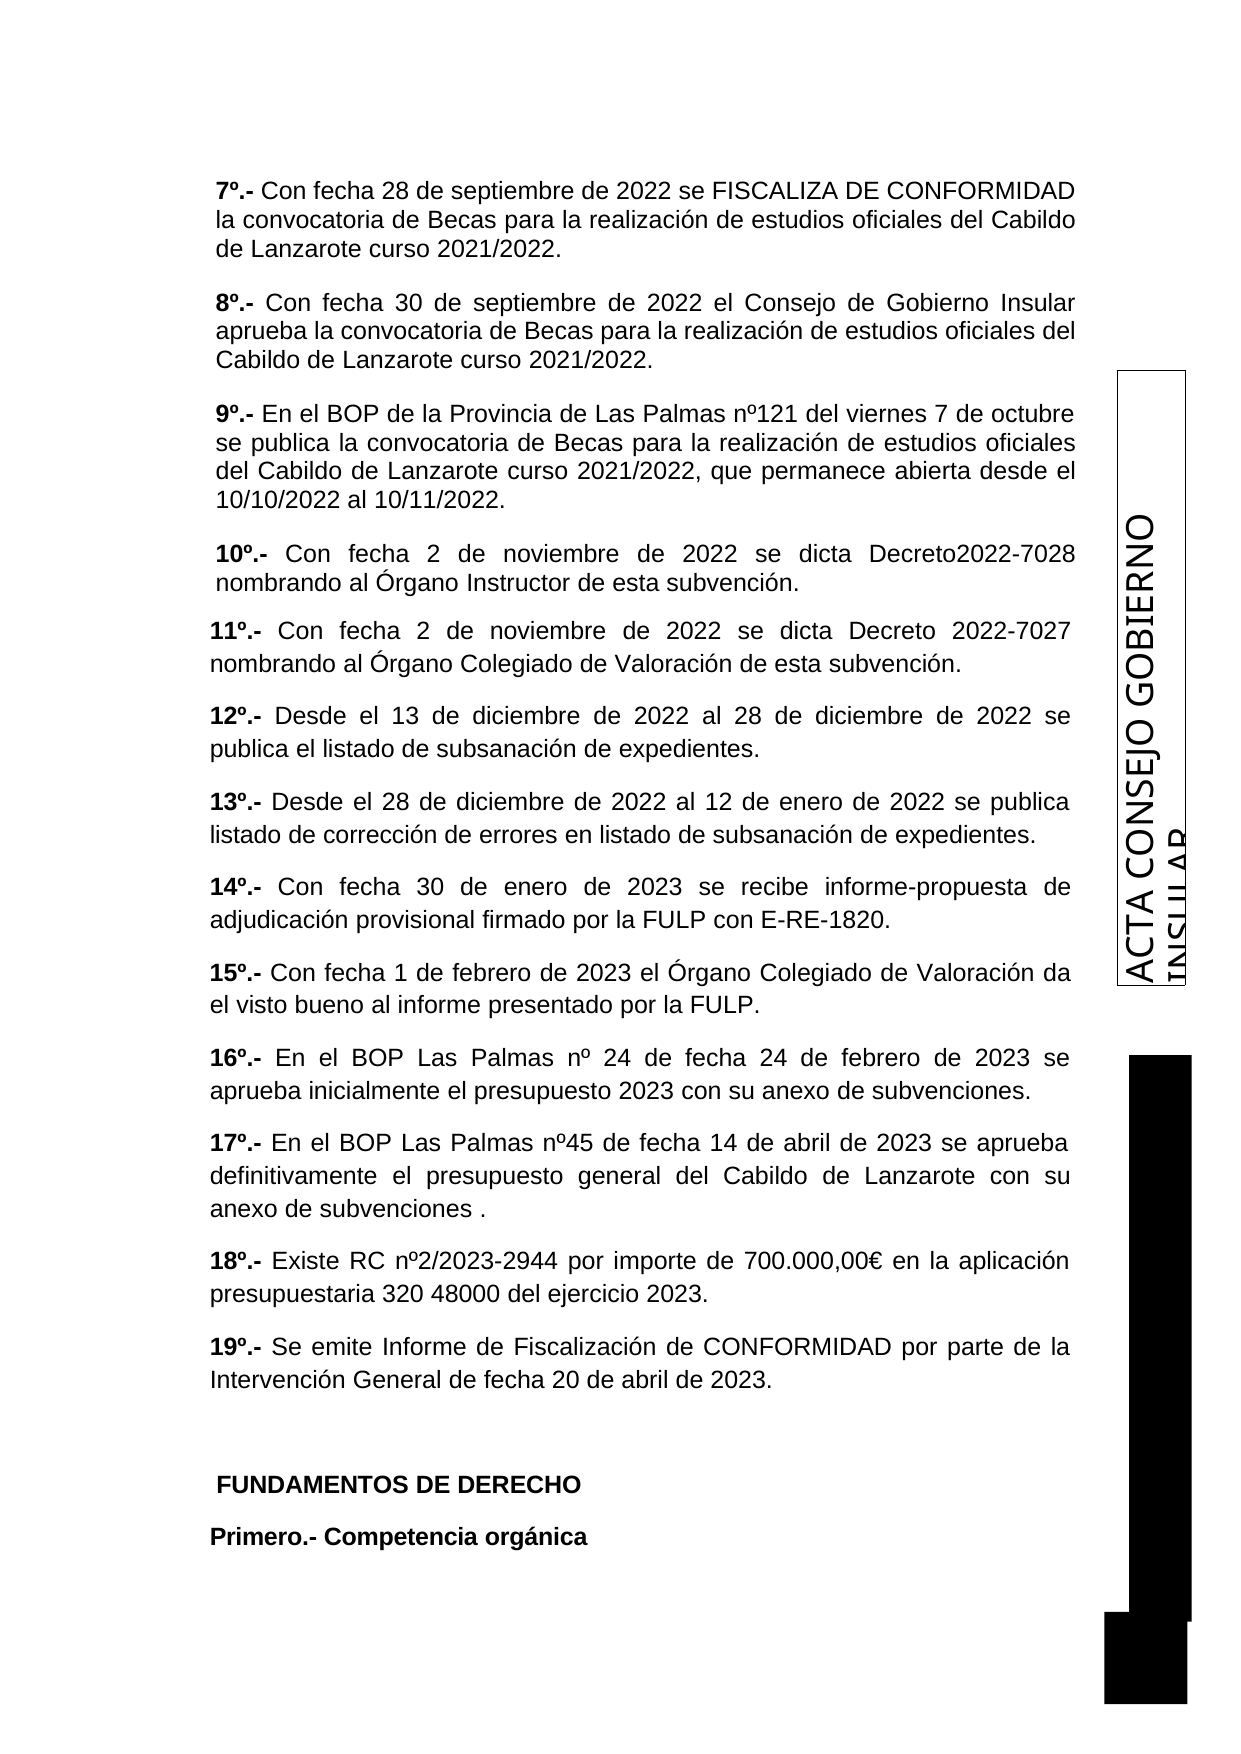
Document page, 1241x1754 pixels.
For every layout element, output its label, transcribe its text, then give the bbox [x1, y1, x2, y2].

text 18º.- Existe RC nº2/2023-2944 por importe de 700.000,00€ en la aplicación presupuestaria 320 48000 del ejercicio 2023. [209, 1246, 1071, 1308]
text 12º.- Desde el 13 de diciembre de 2022 al 28 de diciembre de 2022 se publica el listado de subsanación de expedientes. [209, 701, 1071, 763]
text 17º.- En el BOP Las Palmas nº45 de fecha 14 de abril de 2023 se aprueba definitivamente el presupuesto general del Cabildo de Lanzarote con su anexo de subvenciones . [209, 1128, 1071, 1223]
text 14º.- Con fecha 30 de enero de 2023 se recibe informe-propuesta de adjudicación provisional firmado por la FULP con E-RE-1820. [209, 872, 1071, 934]
text 13º.- Desde el 28 de diciembre de 2022 al 12 de enero de 2022 se publica listado de corrección de errores en listado de subsanación de expedientes. [209, 787, 1071, 848]
text 7º.- Con fecha 28 de septiembre de 2022 se FISCALIZA DE CONFORMIDAD la convocatoria de Becas para la realización de estudios oficiales del Cabildo de Lanzarote curso 2021/2022. [215, 176, 1077, 262]
text 9º.- En el BOP de la Provincia de Las Palmas nº121 del viernes 7 de octubre se publica la convocatoria de Becas para la realización de estudios oficiales del Cabildo de Lanzarote curso 2021/2022, que permanece abierta desde el 10/10/2022 al 10/11/2022. [215, 399, 1077, 514]
text 10º.- Con fecha 2 de noviembre de 2022 se dicta Decreto2022-7028 nombrando al Órgano Instructor de esta subvención. [215, 539, 1076, 596]
text FUNDAMENTOS DE DERECHO [216, 1470, 1129, 1499]
text 8º.- Con fecha 30 de septiembre de 2022 el Consejo de Gobierno Insular aprueba la convocatoria de Becas para la realización de estudios oficiales del Cabildo de Lanzarote curso 2021/2022. [215, 287, 1077, 374]
text 11º.- Con fecha 2 de noviembre de 2022 se dicta Decreto 2022-7027 nombrando al Órgano Colegiado de Valoración de esta subvención. [209, 616, 1071, 678]
text 15º.- Con fecha 1 de febrero de 2023 el Órgano Colegiado de Valoración da el visto bueno al informe presentado por la FULP. [209, 957, 1071, 1019]
text Primero.- Competencia orgánica [209, 1522, 1129, 1551]
text 16º.- En el BOP Las Palmas nº 24 de fecha 24 de febrero de 2023 se aprueba inicialmente el presupuesto 2023 con su anexo de subvenciones. [209, 1043, 1071, 1104]
text ACTA CONSEJO GOBIERNO INSULAR [1118, 372, 1183, 985]
text 19º.- Se emite Informe de Fiscalización de CONFORMIDAD por parte de la Intervención General de fecha 20 de abril de 2023. [209, 1332, 1072, 1393]
